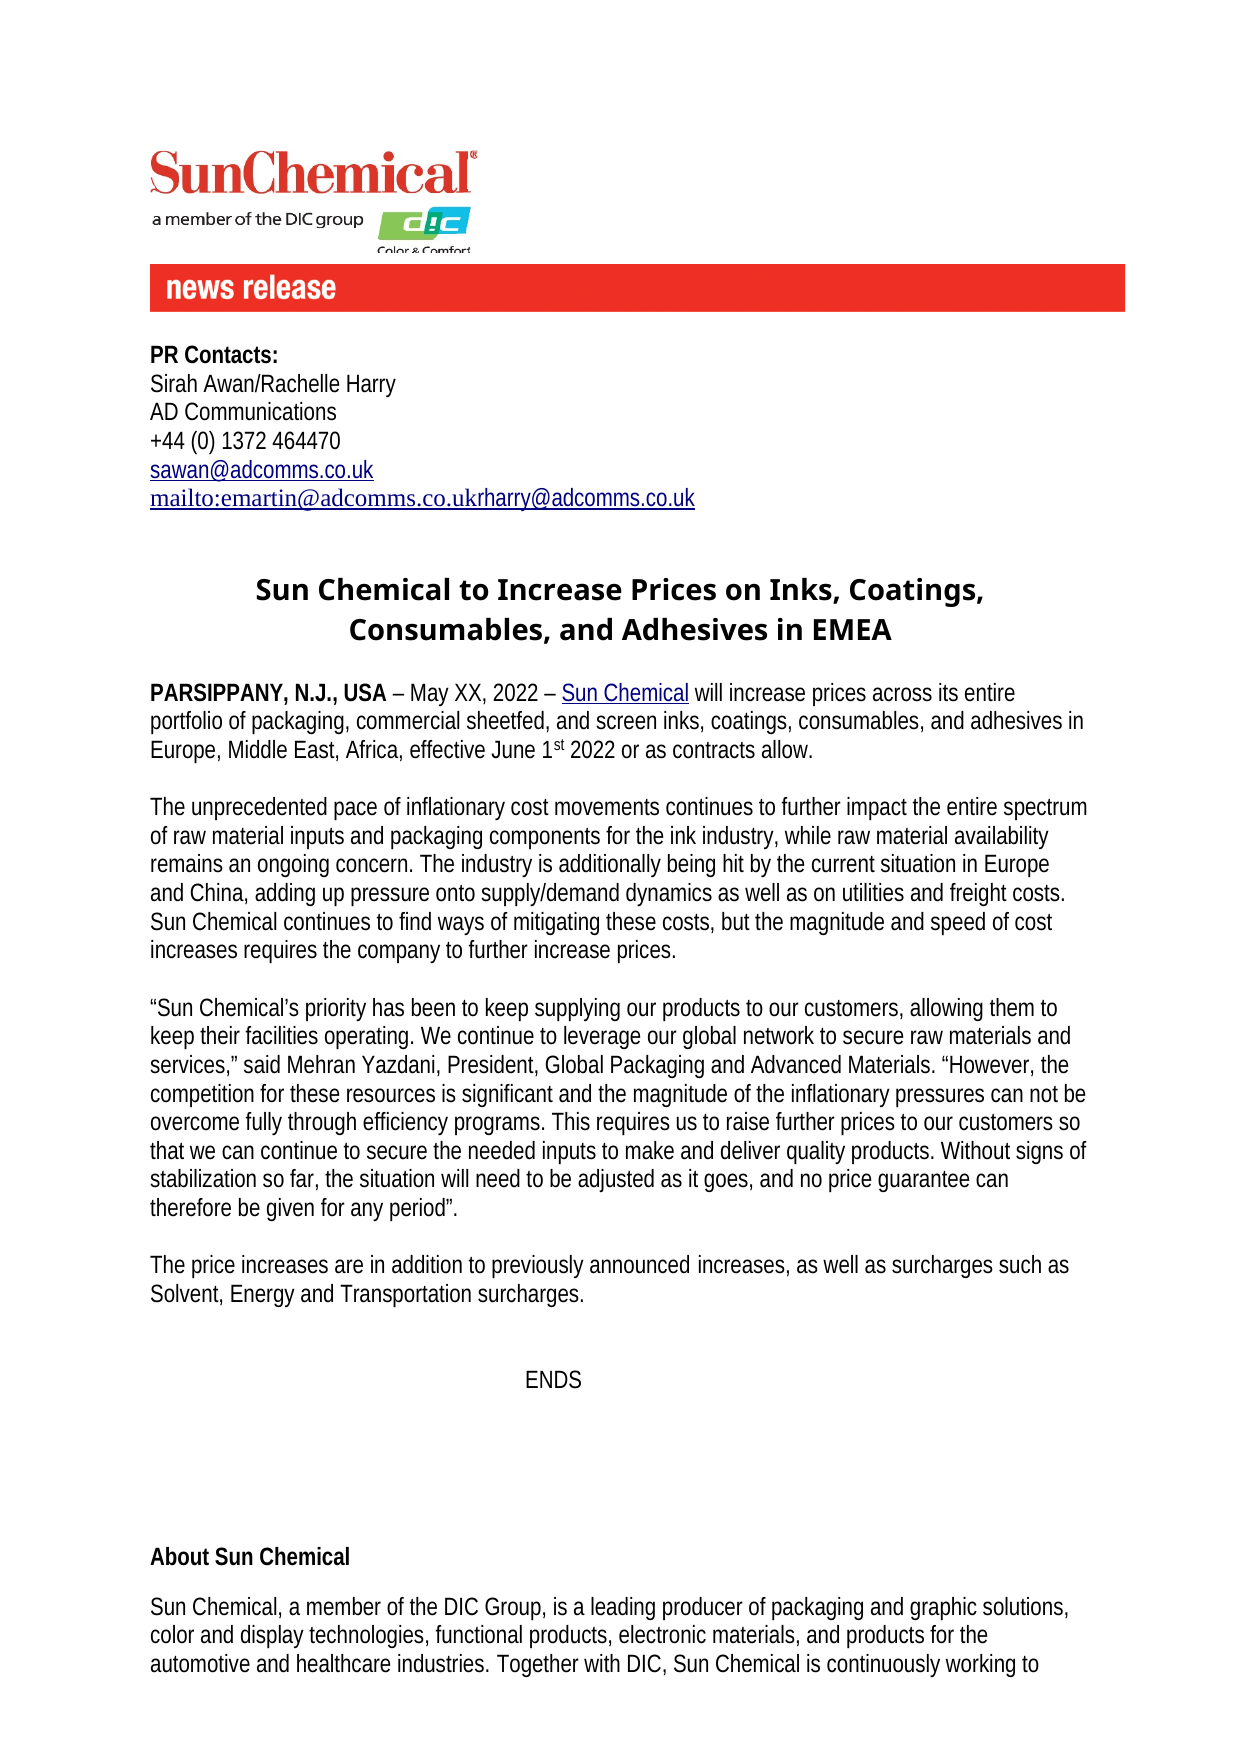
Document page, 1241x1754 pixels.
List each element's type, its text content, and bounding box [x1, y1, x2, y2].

text sawan@adcomms.co.uk [150, 455, 1090, 483]
text PR Contacts: [150, 340, 1090, 369]
text Sun Chemical, a member of the DIC Group, is a leading producer of packaging and graphic solutions, color and display technologies, functional products, electronic materials, and products for the automotive and healthcare industries. Together with DIC, Sun Chemical is continuously working to [150, 1592, 1090, 1677]
text AD Communications [150, 397, 1090, 426]
text mailto:emartin@adcomms.co.ukrharry@adcomms.co.uk [150, 483, 1090, 512]
text ENDS [450, 1365, 1090, 1394]
text +44 (0) 1372 464470 [150, 426, 1090, 455]
text PARSIPPANY, N.J., USA – May XX, 2022 – Sun Chemical will increase prices across its entire portfolio of packaging, commercial sheetfed, and screen inks, coatings, consumables, and adhesives in Europe, Middle East, Africa, effective June 1st 2022 or as contracts allow. [150, 677, 1090, 763]
text Sirah Awan/Rachelle Harry [150, 369, 1090, 397]
text “Sun Chemical’s priority has been to keep supplying our products to our customers, allowing them to keep their facilities operating. We continue to leverage our global network to secure raw materials and services,” said Mehran Yazdani, President, Global Packaging and Advanced Materials. “However, the competition for these resources is significant and the magnitude of the inflationary pressures can not be overcome fully through efficiency programs. This requires us to raise further prices to our customers so that we can continue to secure the needed inputs to make and deliver quality products. Without signs of stabilization so far, the situation will need to be adjusted as it goes, and no price guarantee can therefore be given for any period”. [150, 993, 1090, 1222]
text Sun Chemical to Increase Prices on Inks, Coatings, Consumables, and Adhesives in EMEA [150, 569, 1090, 649]
text The unprecedented pace of inflationary cost movements continues to further impact the entire spectrum of raw material inputs and packaging components for the ink industry, while raw material availability remains an ongoing concern. The industry is additionally being hit by the current situation in Europe and China, adding up pressure onto supply/demand dynamics as well as on utilities and freight costs. Sun Chemical continues to find ways of mitigating these costs, but the magnitude and speed of cost increases requires the company to further increase prices. [150, 792, 1090, 964]
text The price increases are in addition to previously announced increases, as well as surcharges such as Solvent, Energy and Transportation surcharges. [150, 1250, 1090, 1308]
subtitle About Sun Chemical [150, 1542, 1090, 1571]
